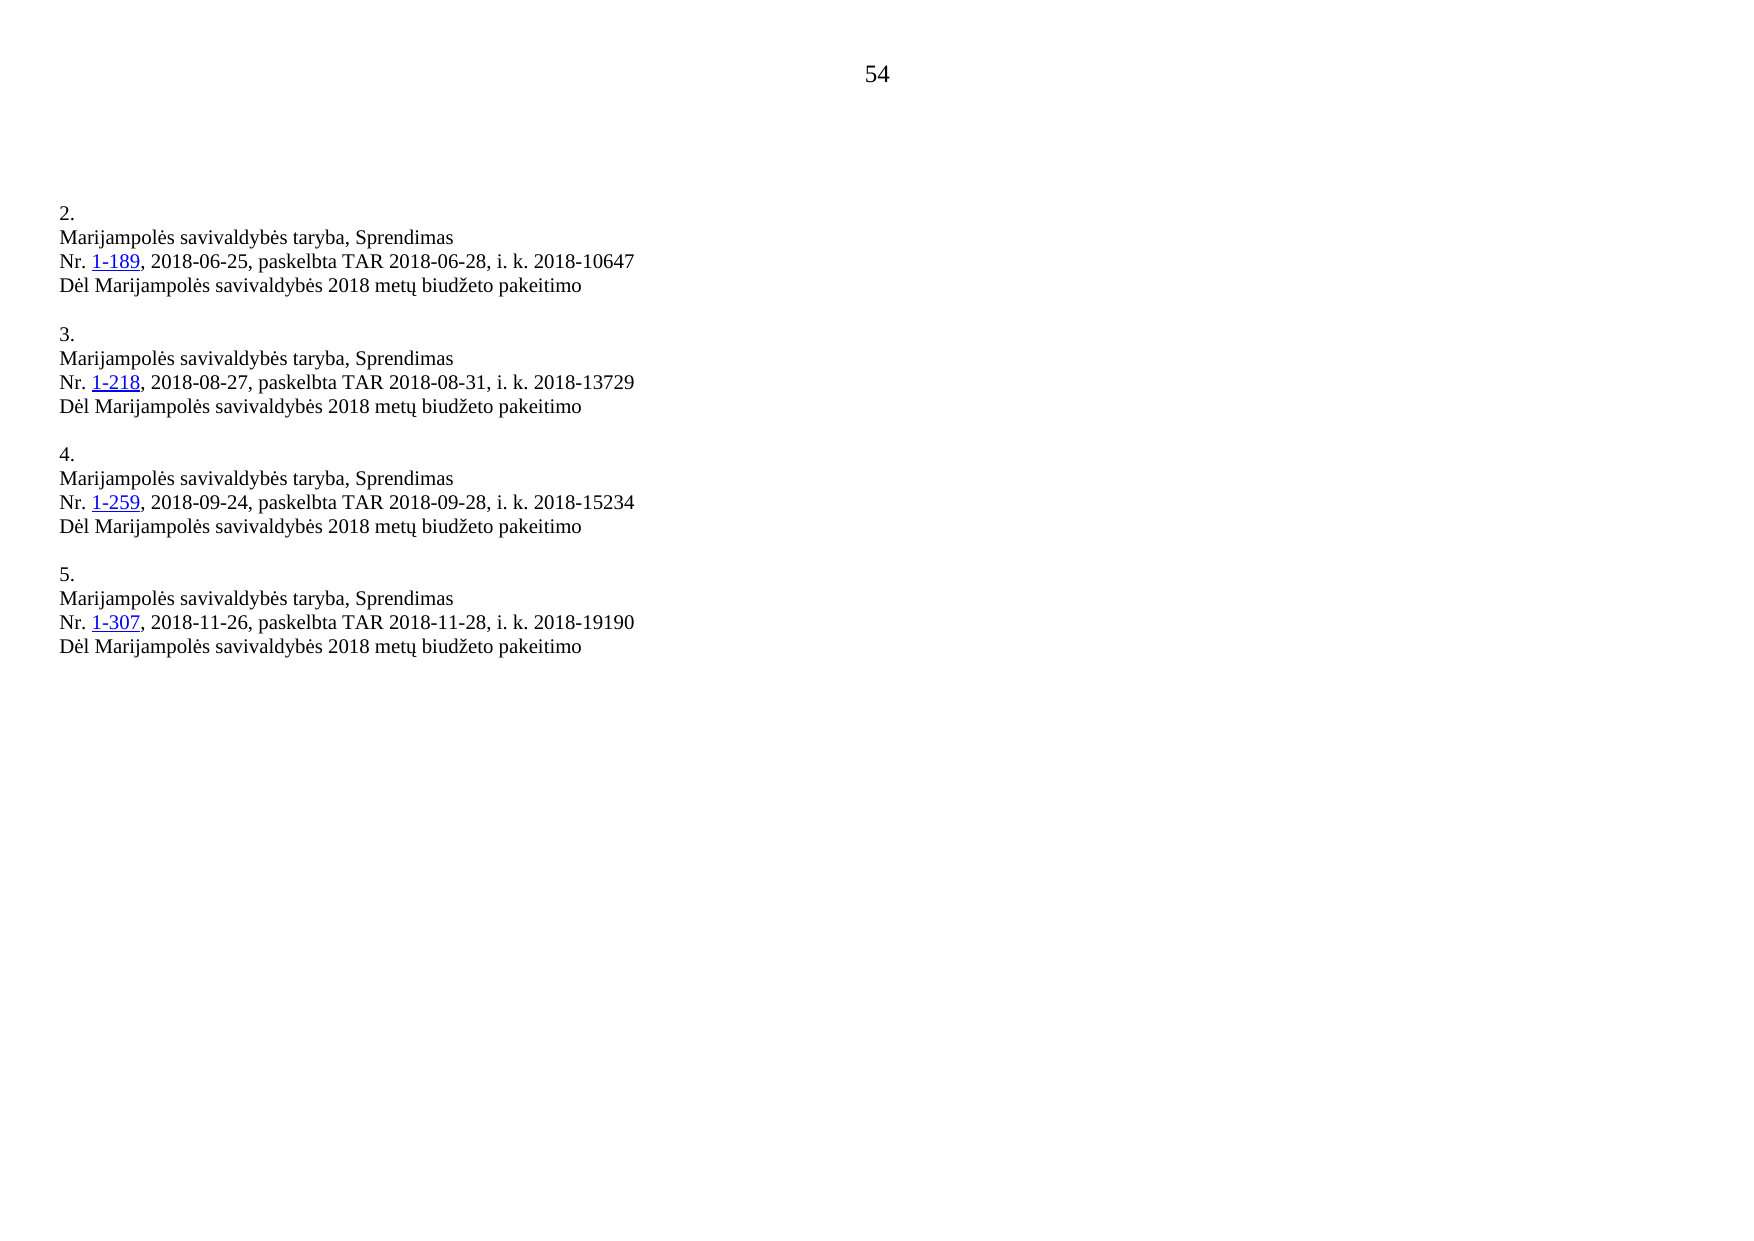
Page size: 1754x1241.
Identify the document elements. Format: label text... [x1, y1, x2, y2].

text Dėl Marijampolės savivaldybės 2018 metų biudžeto pakeitimo [59, 514, 1695, 538]
text Nr. 1-307, 2018-11-26, paskelbta TAR 2018-11-28, i. k. 2018-19190 [59, 610, 1695, 634]
text Nr. 1-189, 2018-06-25, paskelbta TAR 2018-06-28, i. k. 2018-10647 [59, 249, 1695, 273]
text Marijampolės savivaldybės taryba, Sprendimas [59, 346, 1695, 370]
text Marijampolės savivaldybės taryba, Sprendimas [59, 586, 1695, 610]
text Dėl Marijampolės savivaldybės 2018 metų biudžeto pakeitimo [59, 634, 1695, 658]
text Dėl Marijampolės savivaldybės 2018 metų biudžeto pakeitimo [59, 273, 1695, 297]
text 3. [59, 322, 1695, 346]
text Dėl Marijampolės savivaldybės 2018 metų biudžeto pakeitimo [59, 394, 1695, 418]
text Marijampolės savivaldybės taryba, Sprendimas [59, 466, 1695, 490]
text 2. [59, 201, 1695, 225]
text Nr. 1-218, 2018-08-27, paskelbta TAR 2018-08-31, i. k. 2018-13729 [59, 370, 1695, 394]
text 4. [59, 442, 1695, 466]
text Nr. 1-259, 2018-09-24, paskelbta TAR 2018-09-28, i. k. 2018-15234 [59, 490, 1695, 514]
text 5. [59, 562, 1695, 586]
text Marijampolės savivaldybės taryba, Sprendimas [59, 225, 1695, 249]
